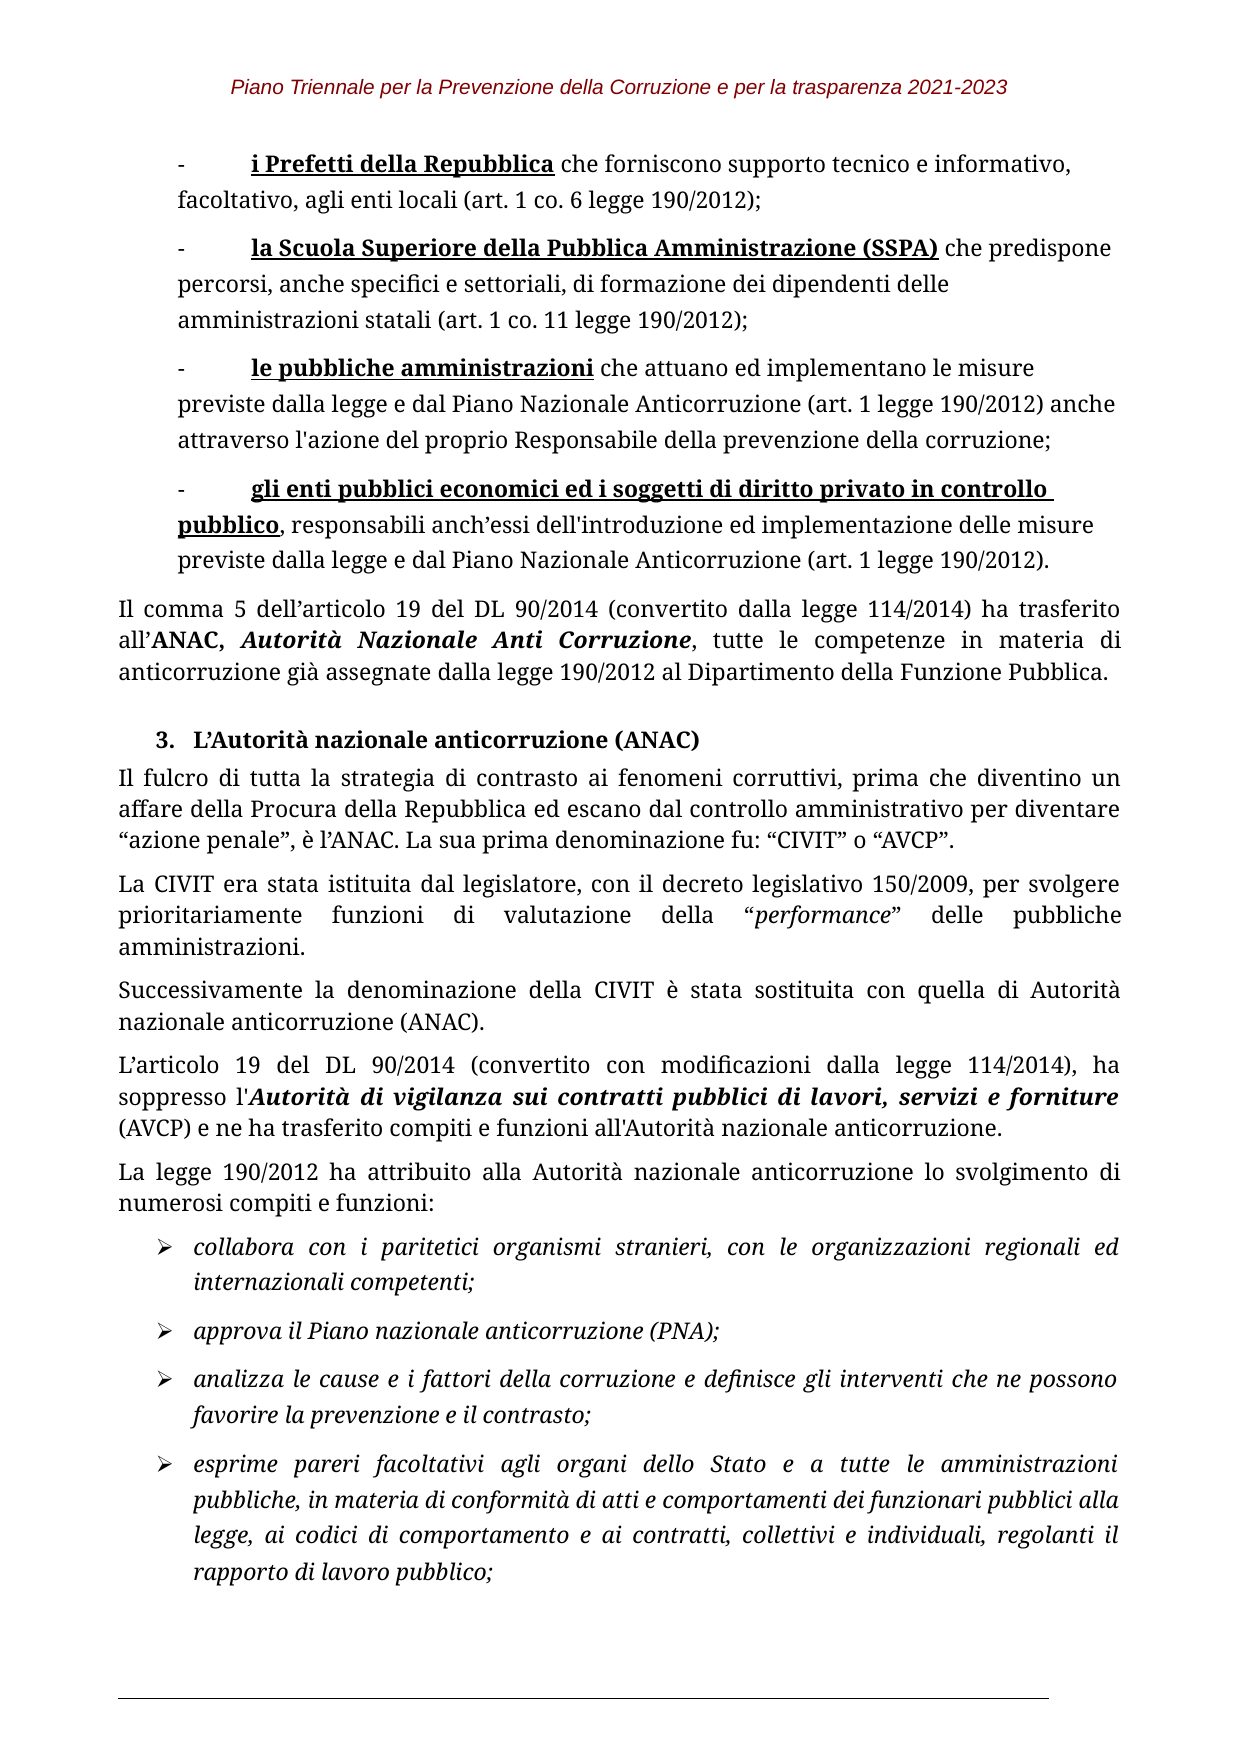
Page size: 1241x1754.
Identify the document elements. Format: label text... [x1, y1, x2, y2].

text L’articolo 19 del DL 90/2014 (convertito con modificazioni dalla legge 114/2014), ha soppresso l'Autorità di vigilanza sui contratti pubblici di lavori, servizi e forniture (AVCP) e ne ha trasferito compiti e funzioni all'Autorità nazionale anticorruzione. [118, 1049, 1122, 1143]
list la Scuola Superiore della Pubblica Amministrazione (SSPA) che predispone percorsi, anche specifici e settoriali, di formazione dei dipendenti delle amministrazioni statali (art. 1 co. 11 legge 190/2012); [177, 232, 1122, 335]
text Il fulcro di tutta la strategia di contrasto ai fenomeni corruttivi, prima che diventino un affare della Procura della Repubblica ed escano dal controllo amministrativo per diventare “azione penale”, è l’ANAC. La sua prima denominazione fu: “CIVIT” o “AVCP”. [118, 762, 1122, 855]
list esprime pareri facoltativi agli organi dello Stato e a tutte le amministrazioni pubbliche, in materia di conformità di atti e comportamenti dei funzionari pubblici alla legge, ai codici di comportamento e ai contratti, collettivi e individuali, regolanti il rapporto di lavoro pubblico; [156, 1448, 1122, 1587]
list gli enti pubblici economici ed i soggetti di diritto privato in controllo pubblico, responsabili anch’essi dell'introduzione ed implementazione delle misure previste dalla legge e dal Piano Nazionale Anticorruzione (art. 1 legge 190/2012). [177, 473, 1122, 576]
list collabora con i paritetici organismi stranieri, con le organizzazioni regionali ed internazionali competenti; [156, 1230, 1122, 1298]
list analizza le cause e i fattori della corruzione e definisce gli interventi che ne possono favorire la prevenzione e il contrasto; [156, 1363, 1122, 1430]
list L’Autorità nazionale anticorruzione (ANAC) [156, 724, 1122, 755]
list le pubbliche amministrazioni che attuano ed implementano le misure previste dalla legge e dal Piano Nazionale Anticorruzione (art. 1 legge 190/2012) anche attraverso l'azione del proprio Responsabile della prevenzione della corruzione; [177, 352, 1122, 455]
text La legge 190/2012 ha attribuito alla Autorità nazionale anticorruzione lo svolgimento di numerosi compiti e funzioni: [118, 1155, 1122, 1218]
text La CIVIT era stata istituita dal legislatore, con il decreto legislativo 150/2009, per svolgere prioritariamente funzioni di valutazione della “performance” delle pubbliche amministrazioni. [118, 868, 1122, 962]
text Successivamente la denominazione della CIVIT è stata sostituita con quella di Autorità nazionale anticorruzione (ANAC). [118, 974, 1122, 1037]
list approva il Piano nazionale anticorruzione (PNA); [156, 1315, 1122, 1346]
text Il comma 5 dell’articolo 19 del DL 90/2014 (convertito dalla legge 114/2014) ha trasferito all’ANAC, Autorità Nazionale Anti Corruzione, tutte le competenze in materia di anticorruzione già assegnate dalla legge 190/2012 al Dipartimento della Funzione Pubblica. [118, 593, 1122, 687]
list i Prefetti della Repubblica che forniscono supporto tecnico e informativo, facoltativo, agli enti locali (art. 1 co. 6 legge 190/2012); [177, 148, 1122, 215]
